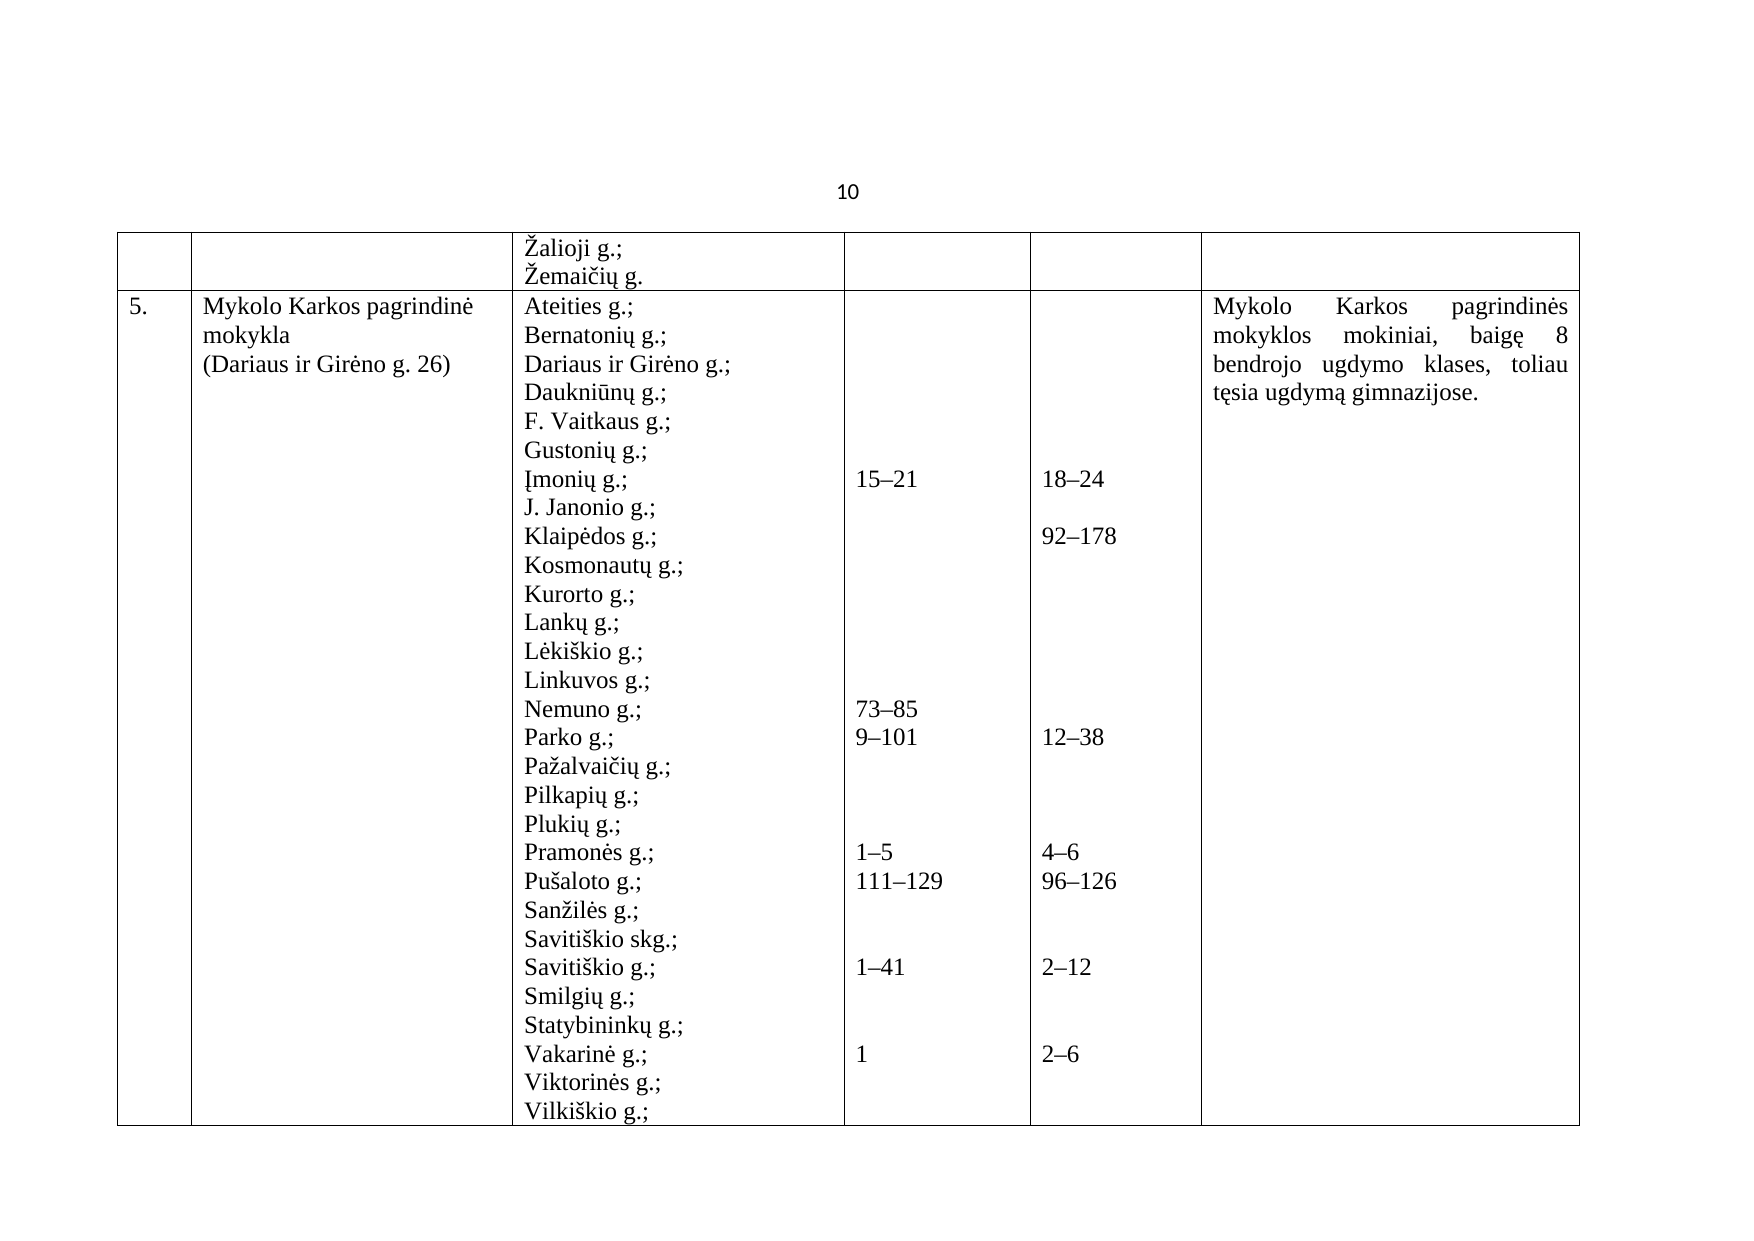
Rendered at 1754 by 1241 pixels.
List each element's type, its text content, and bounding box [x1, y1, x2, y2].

table_cell Mykolo Karkos pagrindinė mokykla (Dariaus ir Girėno g. 26) [192, 291, 512, 1125]
table_cell Mykolo Karkos pagrindinės mokyklos mokiniai, baigę 8 bendrojo ugdymo klases, toliau tęsia ugdymą gimnazijose. [1202, 291, 1579, 1125]
table_cell Ateities g.; Bernatonių g.; Dariaus ir Girėno g.; Daukniūnų g.; F. Vaitkaus g.; Gustonių g.; Įmonių g.; J. Janonio g.; Klaipėdos g.; Kosmonautų g.; Kurorto g.; Lankų g.; Lėkiškio g.; Linkuvos g.; Nemuno g.; Parko g.; Pažalvaičių g.; Pilkapių g.; Plukių g.; Pramonės g.; Pušaloto g.; Sanžilės g.; Savitiškio skg.; Savitiškio g.; Smilgių g.; Statybininkų g.; Vakarinė g.; Viktorinės g.; Vilkiškio g.; [513, 291, 844, 1125]
table_cell [1031, 233, 1201, 290]
table_cell Žalioji g.; Žemaičių g. [513, 233, 844, 290]
table_cell [845, 233, 1030, 290]
table_cell [118, 233, 191, 290]
table_cell 15–21 73–85 9–101 1–5 111–129 1–41 1 [845, 291, 1030, 1125]
table_cell 5. [118, 291, 191, 1125]
table_cell 18–24 92–178 12–38 4–6 96–126 2–12 2–6 [1031, 291, 1201, 1125]
table_cell [192, 233, 512, 290]
table_cell [1202, 233, 1579, 290]
